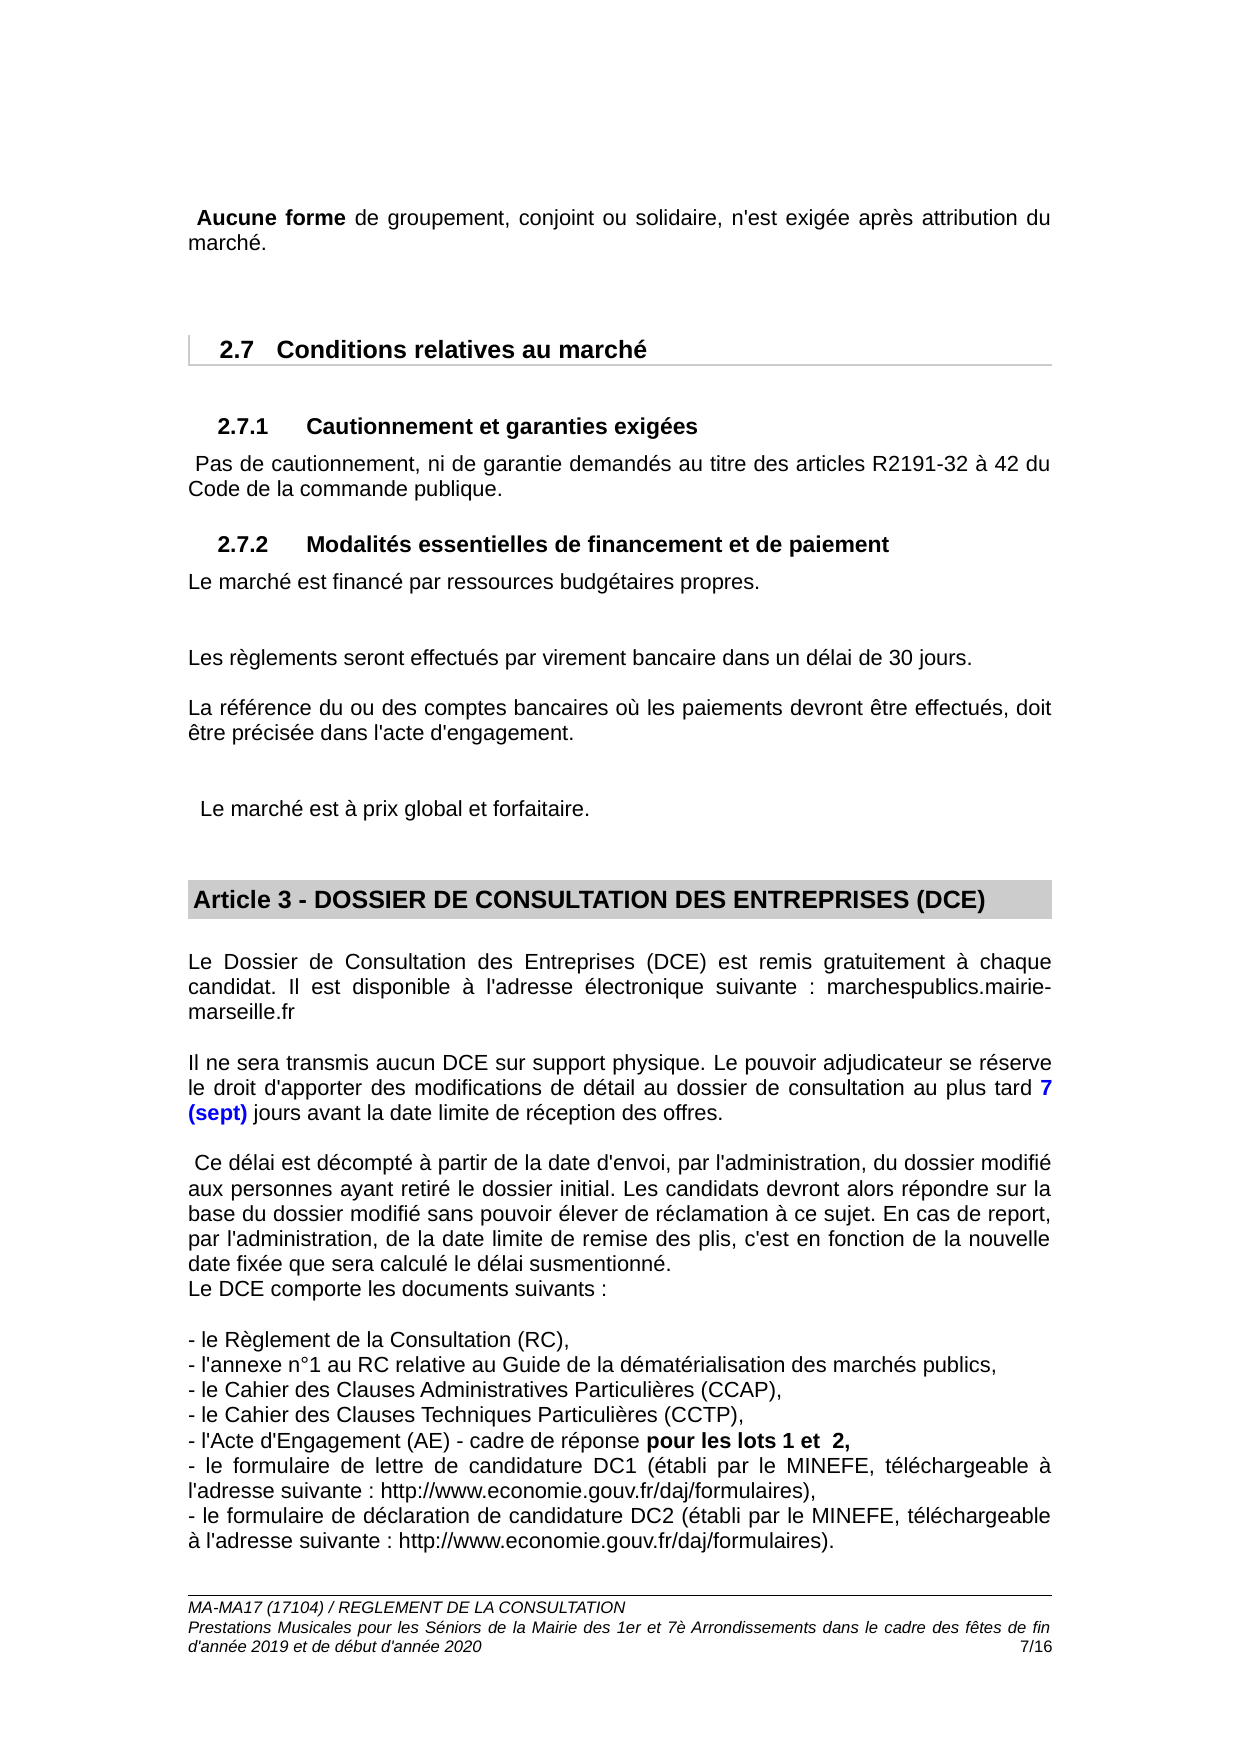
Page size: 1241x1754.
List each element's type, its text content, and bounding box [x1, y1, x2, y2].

text - le Règlement de la Consultation (RC), [188, 1327, 1052, 1352]
text - le formulaire de déclaration de candidature DC2 (établi par le MINEFE, téléchargeable à l'adresse suivante : http://www.economie.gouv.fr/daj/formulaires). [188, 1503, 1052, 1554]
text - le Cahier des Clauses Administratives Particulières (CCAP), [188, 1377, 1052, 1402]
text Le DCE comporte les documents suivants : [188, 1276, 1052, 1302]
text Aucune forme de groupement, conjoint ou solidaire, n'est exigée après attribution du marché. [188, 204, 1052, 255]
subtitle DOSSIER DE CONSULTATION DES ENTREPRISES (DCE) [190, 882, 1050, 917]
text Pas de cautionnement, ni de garantie demandés au titre des articles R2191-32 à 42 du Code de la commande publique. [188, 451, 1052, 501]
text Le marché est à prix global et forfaitaire. [188, 796, 1052, 821]
text - le Cahier des Clauses Techniques Particulières (CCTP), [188, 1402, 1052, 1428]
text Il ne sera transmis aucun DCE sur support physique. Le pouvoir adjudicateur se réserve le droit d'apporter des modifications de détail au dossier de consultation au plus tard 7 (sept) jours avant la date limite de réception des offres. [188, 1049, 1052, 1125]
text Le Dossier de Consultation des Entreprises (DCE) est remis gratuitement à chaque candidat. Il est disponible à l'adresse électronique suivante : marchespublics.mairie-marseille.fr [188, 949, 1052, 1024]
text - le formulaire de lettre de candidature DC1 (établi par le MINEFE, téléchargeable à l'adresse suivante : http://www.economie.gouv.fr/daj/formulaires), [188, 1453, 1052, 1503]
subtitle Cautionnement et garanties exigées [188, 413, 1052, 439]
subtitle Modalités essentielles de financement et de paiement [188, 531, 1052, 557]
text Le marché est financé par ressources budgétaires propres. [188, 569, 1052, 594]
text - l'Acte d'Engagement (AE) - cadre de réponse pour les lots 1 et 2, [188, 1428, 1052, 1453]
text La référence du ou des comptes bancaires où les paiements devront être effectués, doit être précisée dans l'acte d'engagement. [188, 695, 1052, 746]
text Les règlements seront effectués par virement bancaire dans un délai de 30 jours. [188, 645, 1052, 670]
text Ce délai est décompté à partir de la date d'envoi, par l'administration, du dossier modifié aux personnes ayant retiré le dossier initial. Les candidats devront alors répondre sur la base du dossier modifié sans pouvoir élever de réclamation à ce sujet. En cas de report, par l'administration, de la date limite de remise des plis, c'est en fonction de la nouvelle date fixée que sera calculé le délai susmentionné. [188, 1150, 1052, 1276]
subtitle Conditions relatives au marché [190, 335, 1052, 364]
text - l'annexe n°1 au RC relative au Guide de la dématérialisation des marchés publics, [188, 1352, 1052, 1377]
